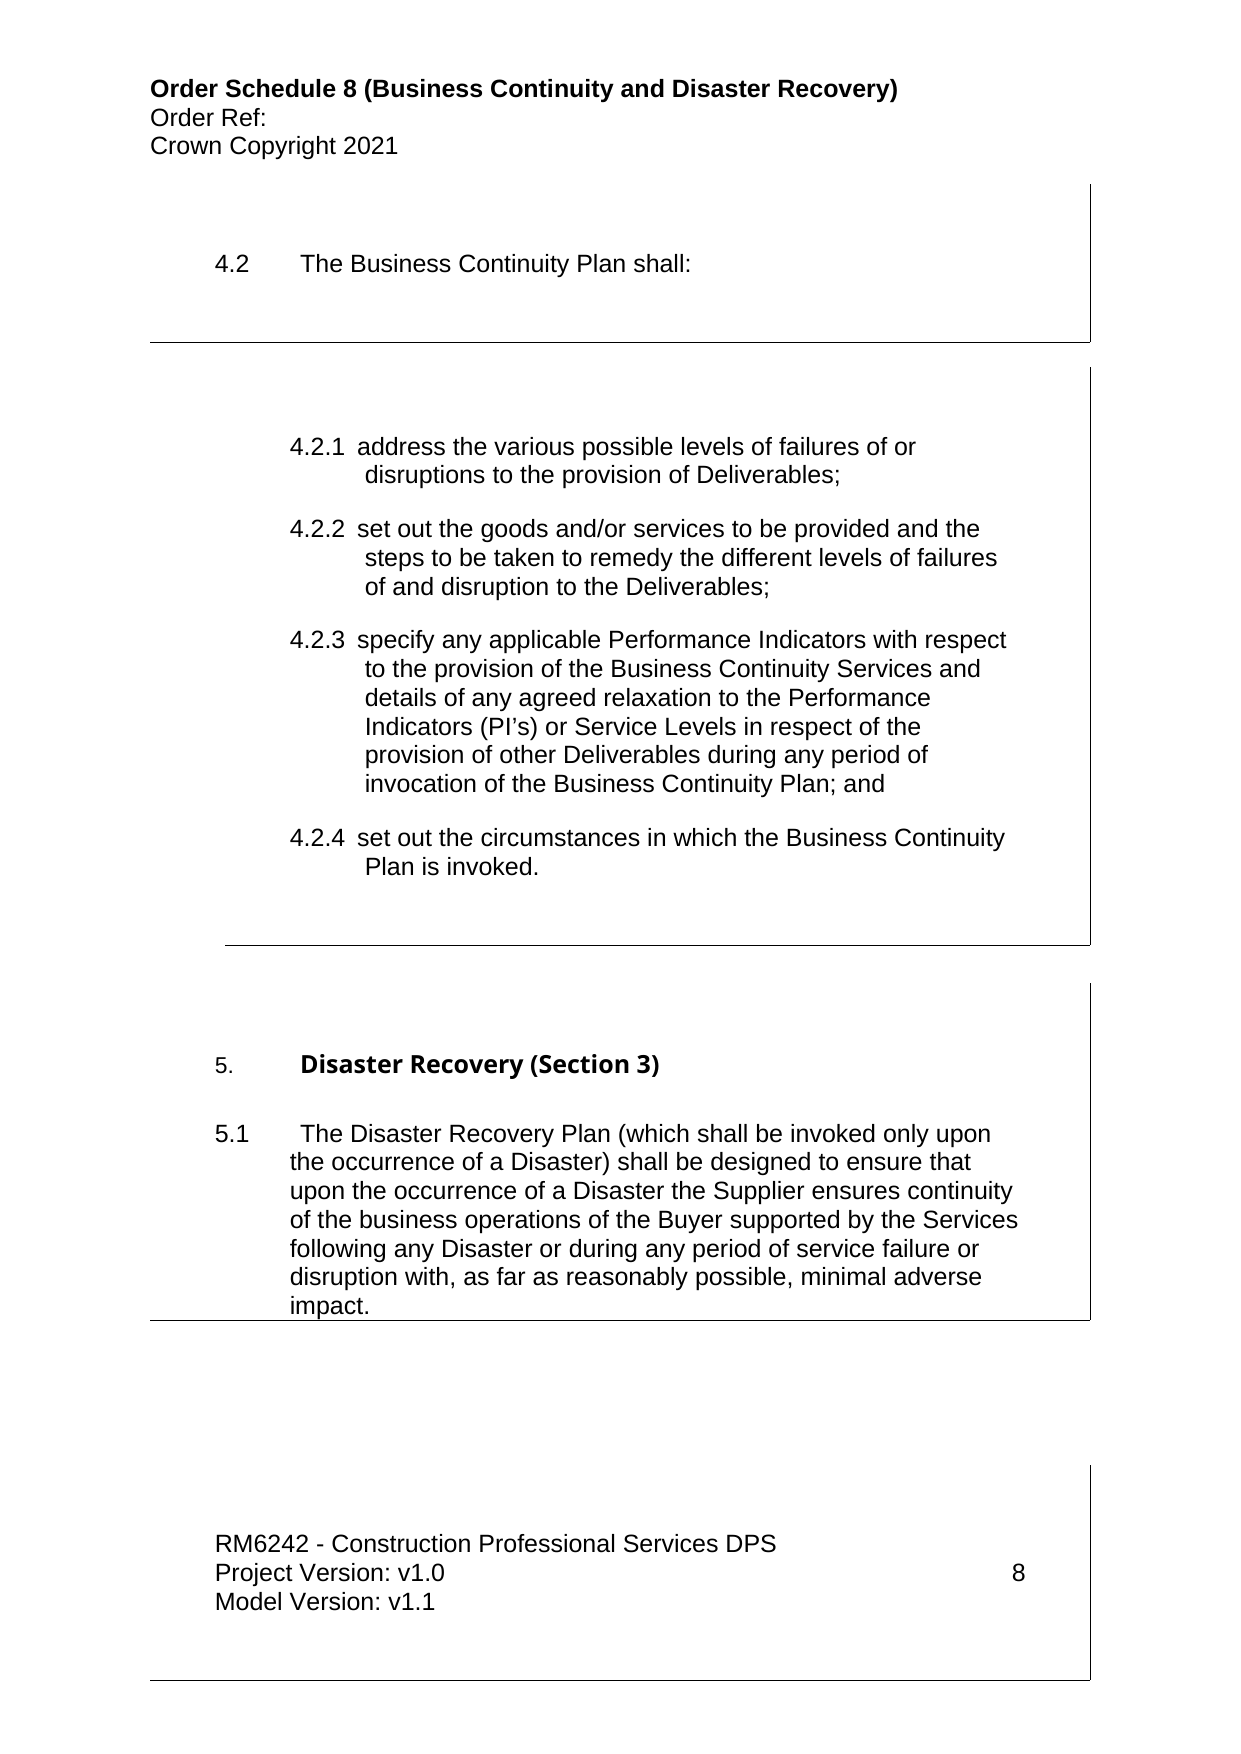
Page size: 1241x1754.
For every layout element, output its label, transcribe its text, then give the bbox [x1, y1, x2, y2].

list The Disaster Recovery Plan (which shall be invoked only upon the occurrence of a Disaster) shall be designed to ensure that upon the occurrence of a Disaster the Supplier ensures continuity of the business operations of the Buyer supported by the Services following any Disaster or during any period of service failure or disruption with, as far as reasonably possible, minimal adverse impact. [150, 1054, 1090, 1320]
list set out the circumstances in which the Business Continuity Plan is invoked. [225, 758, 1090, 945]
list The Business Continuity Plan shall: [150, 184, 1090, 342]
list set out the goods and/or services to be provided and the steps to be taken to remedy the different levels of failures of and disruption to the Deliverables; [225, 449, 1090, 561]
list Disaster Recovery (Section 3) [150, 982, 1090, 1054]
list address the various possible levels of failures of or disruptions to the provision of Deliverables; [225, 367, 1090, 449]
list specify any applicable Performance Indicators with respect to the provision of the Business Continuity Services and details of any agreed relaxation to the Performance Indicators (PI’s) or Service Levels in respect of the provision of other Deliverables during any period of invocation of the Business Continuity Plan; and [225, 561, 1090, 758]
